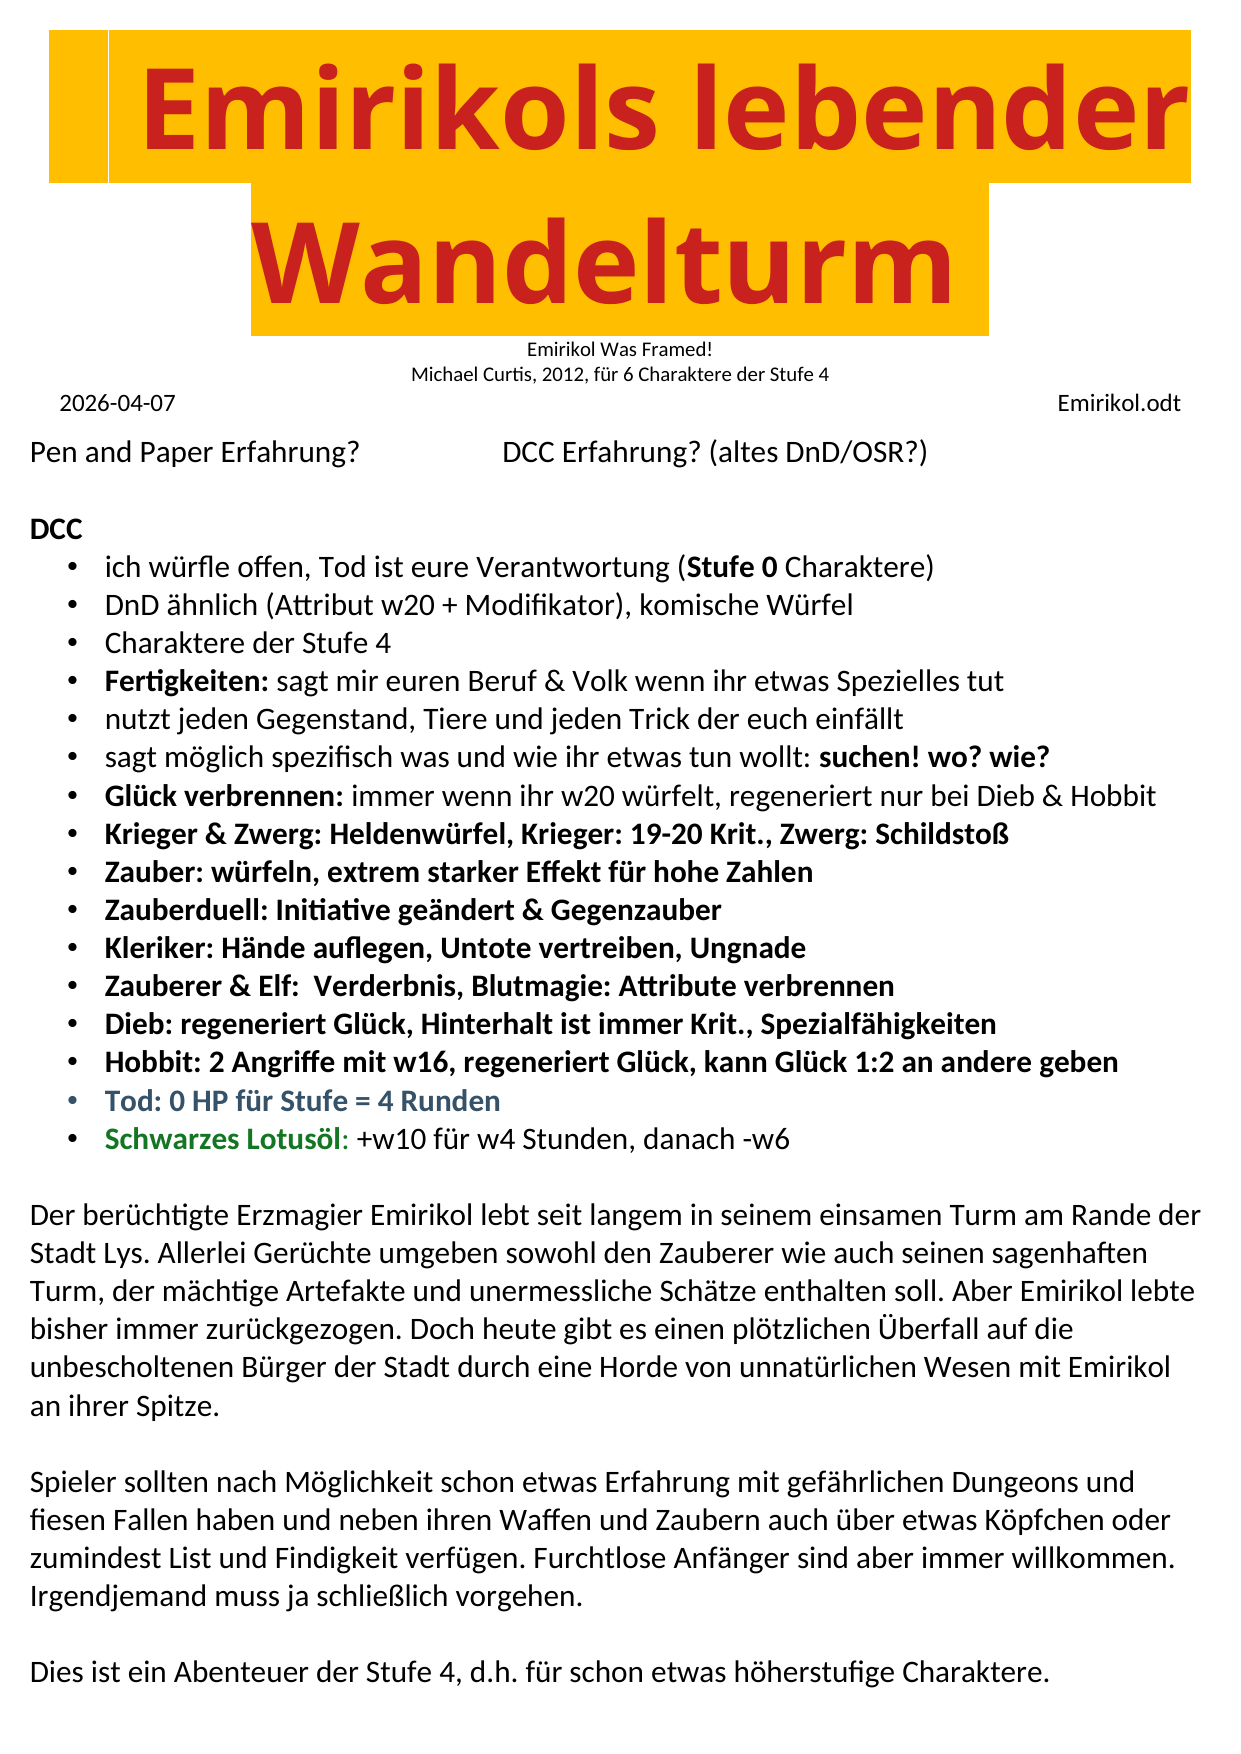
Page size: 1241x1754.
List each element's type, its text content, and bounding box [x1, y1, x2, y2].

text Dies ist ein Abenteuer der Stufe 4, d.h. für schon etwas höherstufige Charaktere. [29, 1653, 1211, 1691]
text Der berüchtigte Erzmagier Emirikol lebt seit langem in seinem einsamen Turm am Rande der Stadt Lys. Allerlei Gerüchte umgeben sowohl den Zauberer wie auch seinen sagenhaften Turm, der mächtige Artefakte und unermessliche Schätze enthalten soll. Aber Emirikol lebte bisher immer zurückgezogen. Doch heute gibt es einen plötzlichen Überfall auf die unbescholtenen Bürger der Stadt durch eine Horde von unnatürlichen Wesen mit Emirikol an ihrer Spitze. [29, 1195, 1211, 1424]
list nutzt jeden Gegenstand, Tiere und jeden Trick der euch einfällt [67, 699, 1211, 738]
text DCC [29, 509, 1211, 547]
list Charaktere der Stufe 4 [67, 623, 1211, 661]
text Emirikols lebender Wandelturm [29, 29, 1211, 336]
list Zauberer & Elf: Verderbnis, Blutmagie: Attribute verbrennen [67, 966, 1211, 1004]
list Hobbit: 2 Angriffe mit w16, regeneriert Glück, kann Glück 1:2 an andere geben [67, 1043, 1211, 1081]
list Zauberduell: Initiative geändert & Gegenzauber [67, 890, 1211, 928]
list Zauber: würfeln, extrem starker Effekt für hohe Zahlen [67, 852, 1211, 890]
list Krieger & Zwerg: Heldenwürfel, Krieger: 19-20 Krit., Zwerg: Schildstoß [67, 814, 1211, 852]
list Glück verbrennen: immer wenn ihr w20 würfelt, regeneriert nur bei Dieb & Hobbit [67, 776, 1211, 814]
list DnD ähnlich (Attribut w20 + Modifikator), komische Würfel [67, 585, 1211, 623]
text Spieler sollten nach Möglichkeit schon etwas Erfahrung mit gefährlichen Dungeons und fiesen Fallen haben und neben ihren Waffen und Zaubern auch über etwas Köpfchen oder zumindest List und Findigkeit verfügen. Furchtlose Anfänger sind aber immer willkommen. Irgendjemand muss ja schließlich vorgehen. [29, 1462, 1211, 1614]
text Emirikol Was Framed! Michael Curtis, 2012, für 6 Charaktere der Stufe 4 [29, 336, 1211, 387]
list ich würfle offen, Tod ist eure Verantwortung (Stufe 0 Charaktere) [67, 547, 1211, 585]
text Pen and Paper Erfahrung? DCC Erfahrung? (altes DnD/OSR?) [29, 433, 1211, 471]
list Tod: 0 HP für Stufe = 4 Runden [67, 1081, 1211, 1119]
list Kleriker: Hände auflegen, Untote vertreiben, Ungnade [67, 928, 1211, 966]
list Dieb: regeneriert Glück, Hinterhalt ist immer Krit., Spezialfähigkeiten [67, 1004, 1211, 1043]
text 2026-04-07 Emirikol.odt [29, 387, 1211, 417]
list Schwarzes Lotusöl: +w10 für w4 Stunden, danach -w6 [67, 1119, 1211, 1157]
list sagt möglich spezifisch was und wie ihr etwas tun wollt: suchen! wo? wie? [67, 738, 1211, 776]
list Fertigkeiten: sagt mir euren Beruf & Volk wenn ihr etwas Spezielles tut [67, 661, 1211, 699]
